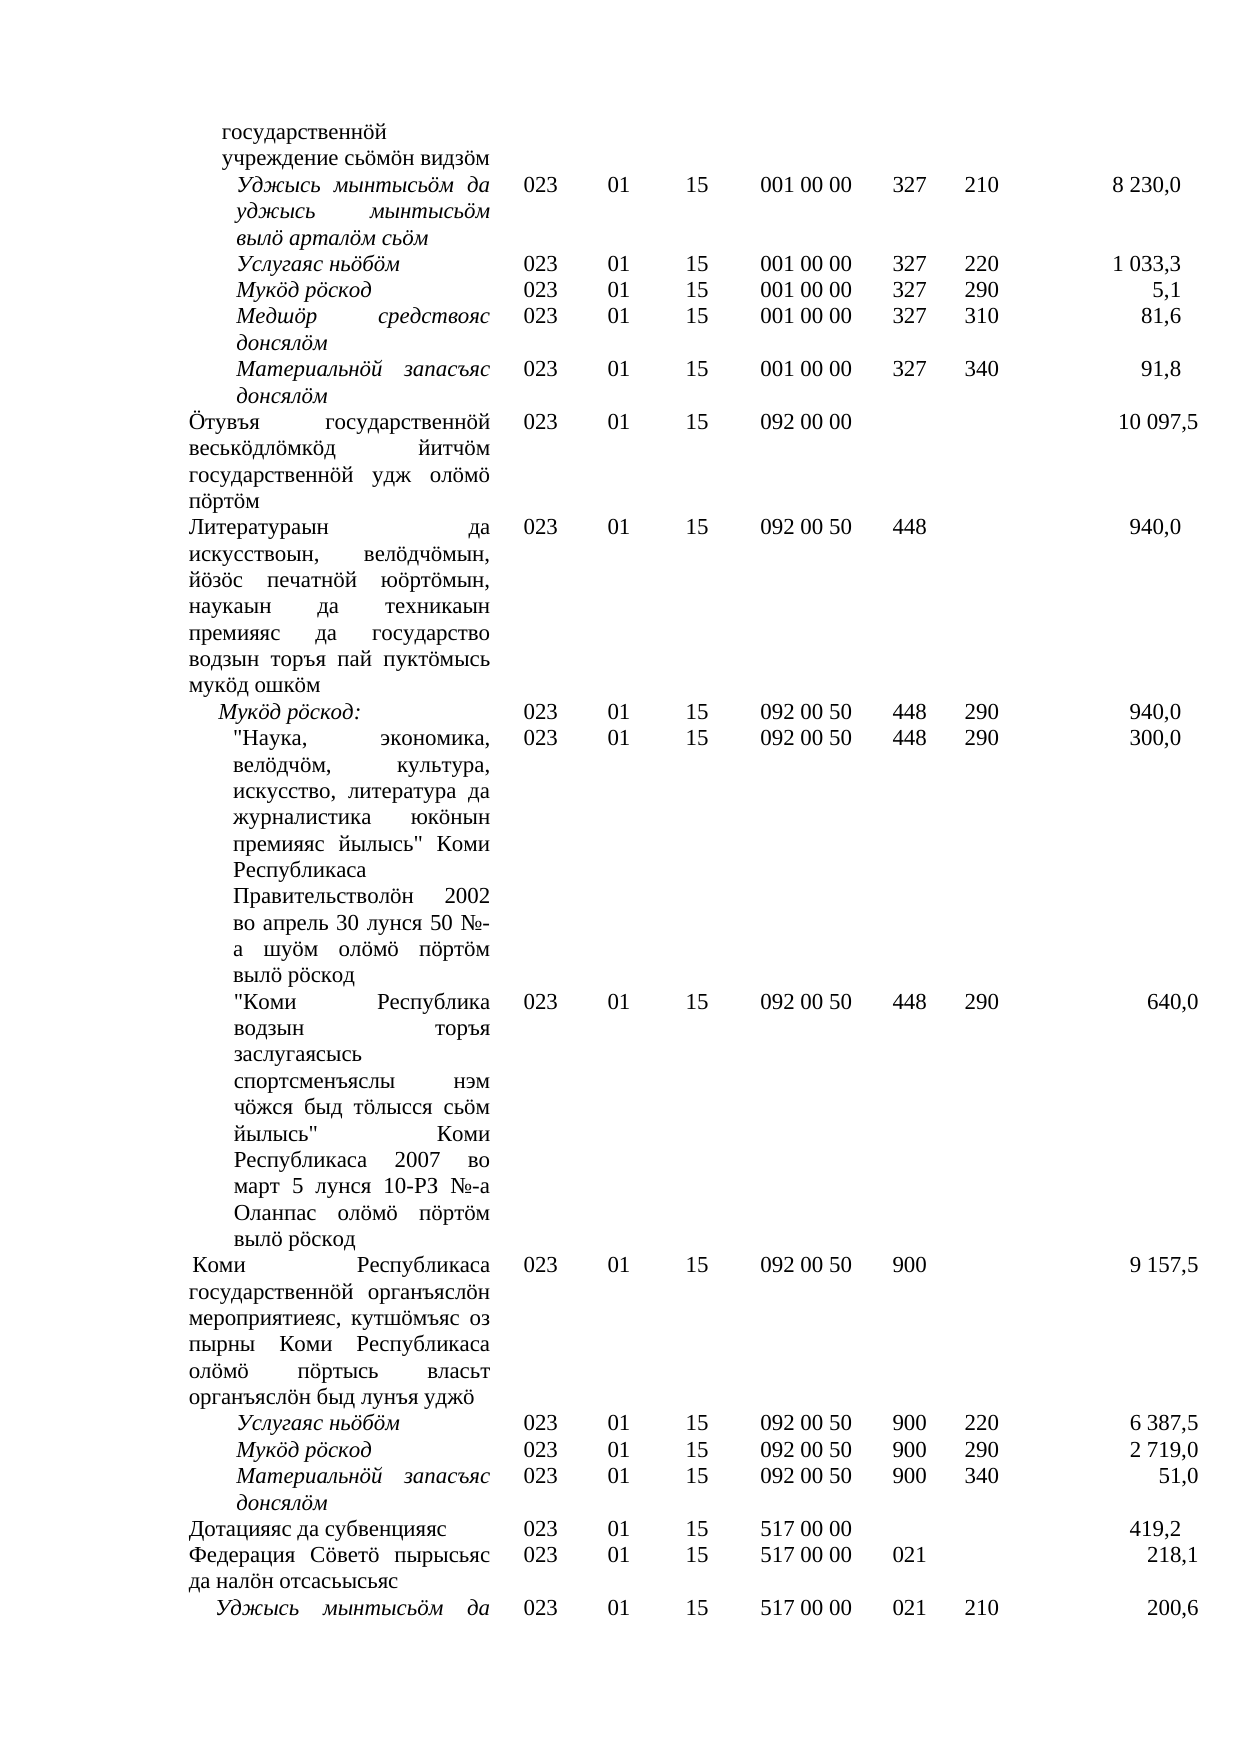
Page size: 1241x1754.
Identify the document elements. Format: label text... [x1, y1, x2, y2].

table_cell 023 [501, 1462, 579, 1515]
table_cell 001 00 00 [736, 276, 876, 303]
table_cell 01 [580, 698, 658, 724]
table_cell Дотацияяс да субвенцияяс [177, 1515, 501, 1541]
table_cell Услугаяс ньöбöм [177, 1410, 501, 1436]
table_cell 15 [658, 724, 736, 988]
table_cell 01 [580, 276, 658, 303]
table_cell 01 [580, 1462, 658, 1515]
table_cell 448 [876, 724, 942, 988]
table_cell 001 00 00 [736, 355, 876, 408]
table_cell 092 00 50 [736, 1462, 876, 1515]
table_cell 5,1 [1021, 276, 1209, 303]
table_cell 01 [580, 724, 658, 988]
table_cell [736, 118, 876, 171]
table_cell 092 00 50 [736, 988, 876, 1251]
table_cell 940,0 [1021, 698, 1209, 724]
table_cell 15 [658, 1515, 736, 1541]
table_cell 327 [876, 171, 942, 250]
table_cell 15 [658, 1594, 736, 1620]
table_cell 340 [943, 355, 1021, 408]
table_cell 310 [943, 303, 1021, 355]
table_cell Материальнöй запасъяс донсялöм [177, 355, 501, 408]
table_cell 900 [876, 1410, 942, 1436]
table_cell 021 [876, 1594, 942, 1620]
table_cell 15 [658, 514, 736, 698]
table_cell 419,2 [1021, 1515, 1209, 1541]
table_cell 021 [876, 1541, 942, 1594]
table_cell 218,1 [1021, 1541, 1209, 1594]
table_cell 517 00 00 [736, 1594, 876, 1620]
table_cell 01 [580, 355, 658, 408]
table_cell 092 00 00 [736, 408, 876, 513]
table_cell 092 00 50 [736, 514, 876, 698]
table_cell 51,0 [1021, 1462, 1209, 1515]
table_cell 01 [580, 514, 658, 698]
table_cell 15 [658, 1251, 736, 1409]
table_cell "Коми Республика водзын торъя заслугаясысь спортсменъяслы нэм чöжся быд тöлысся сьöм йылысь" Коми Республикаса 2007 во март 5 лунся 10-РЗ №-а Оланпас олöмö пöртöм вылö рöскод [177, 988, 501, 1251]
table_cell 220 [943, 1410, 1021, 1436]
table_cell 023 [501, 355, 579, 408]
table_cell 290 [943, 276, 1021, 303]
table_cell 01 [580, 988, 658, 1251]
table_cell Коми Республикаса государственнöй органъяслöн мероприятиеяс, кутшöмъяс оз пырны Коми Республикаса олöмö пöртысь власьт органъяслöн быд лунъя уджö [177, 1251, 501, 1409]
table_cell [876, 118, 942, 171]
table_cell 01 [580, 171, 658, 250]
table_cell 023 [501, 408, 579, 513]
table_cell 023 [501, 1410, 579, 1436]
table_cell 01 [580, 250, 658, 276]
table_cell 023 [501, 1594, 579, 1620]
table_cell 01 [580, 303, 658, 355]
table_cell [658, 118, 736, 171]
table_cell 01 [580, 1251, 658, 1409]
table_cell 290 [943, 698, 1021, 724]
table_cell 81,6 [1021, 303, 1209, 355]
table_cell 01 [580, 408, 658, 513]
table_cell 340 [943, 1462, 1021, 1515]
table_cell Мукöд рöскод [177, 276, 501, 303]
table_cell Федерация Сöветö пырысьяс да налöн отсасьысьяс [177, 1541, 501, 1594]
table_cell [943, 118, 1021, 171]
table_cell государственнöй учреждение сьöмöн видзöм [177, 118, 501, 171]
table_cell 210 [943, 171, 1021, 250]
table_cell 15 [658, 1462, 736, 1515]
table_cell [580, 118, 658, 171]
table_cell 023 [501, 276, 579, 303]
table_cell 940,0 [1021, 514, 1209, 698]
table_cell Материальнöй запасъяс донсялöм [177, 1462, 501, 1515]
table_cell 327 [876, 250, 942, 276]
table_cell Уджысь мынтысьöм да уджысь мынтысьöм вылö арталöм сьöм [177, 171, 501, 250]
table_cell 023 [501, 724, 579, 988]
table_cell [943, 514, 1021, 698]
table_cell 01 [580, 1436, 658, 1462]
table_cell [876, 408, 942, 513]
table_cell 023 [501, 250, 579, 276]
table_cell Мукöд рöскод [177, 1436, 501, 1462]
table_cell 220 [943, 250, 1021, 276]
table_cell 023 [501, 303, 579, 355]
table_cell [943, 1541, 1021, 1594]
table_cell 2 719,0 [1021, 1436, 1209, 1462]
table_cell 023 [501, 988, 579, 1251]
table_cell 092 00 50 [736, 1436, 876, 1462]
table_cell 092 00 50 [736, 724, 876, 988]
table_cell 15 [658, 355, 736, 408]
table_cell [501, 118, 579, 171]
table_cell 900 [876, 1462, 942, 1515]
table_cell 8 230,0 [1021, 171, 1209, 250]
table_cell 210 [943, 1594, 1021, 1620]
table_cell 023 [501, 1541, 579, 1594]
table_cell 01 [580, 1410, 658, 1436]
table_cell Услугаяс ньöбöм [177, 250, 501, 276]
table_cell 15 [658, 276, 736, 303]
table_cell [943, 1251, 1021, 1409]
table_cell Уджысь мынтысьöм да [177, 1594, 501, 1620]
table_cell 01 [580, 1541, 658, 1594]
table_cell [876, 1515, 942, 1541]
table_cell 327 [876, 355, 942, 408]
table_cell 023 [501, 1436, 579, 1462]
table_cell 200,6 [1021, 1594, 1209, 1620]
table_cell 640,0 [1021, 988, 1209, 1251]
table_cell 001 00 00 [736, 250, 876, 276]
table_cell Литератураын да искусствоын, велöдчöмын, йöзöс печатнöй юöртöмын, наукаын да техникаын премияяс да государство водзын торъя пай пуктöмысь мукöд ошкöм [177, 514, 501, 698]
table_cell 517 00 00 [736, 1515, 876, 1541]
table_cell [943, 1515, 1021, 1541]
table_cell 6 387,5 [1021, 1410, 1209, 1436]
table_cell 001 00 00 [736, 303, 876, 355]
table_cell 448 [876, 698, 942, 724]
table_cell 290 [943, 988, 1021, 1251]
table_cell 01 [580, 1515, 658, 1541]
table_cell 092 00 50 [736, 1410, 876, 1436]
table_cell 023 [501, 514, 579, 698]
table_cell [1021, 118, 1209, 171]
table_cell 448 [876, 988, 942, 1251]
table_cell 15 [658, 171, 736, 250]
table_cell 900 [876, 1251, 942, 1409]
table_cell 15 [658, 1410, 736, 1436]
table_cell 1 033,3 [1021, 250, 1209, 276]
table_cell [943, 408, 1021, 513]
table_cell 327 [876, 276, 942, 303]
table_cell 092 00 50 [736, 1251, 876, 1409]
table_cell 290 [943, 724, 1021, 988]
table_cell 517 00 00 [736, 1541, 876, 1594]
table_cell 15 [658, 1541, 736, 1594]
table_cell 15 [658, 250, 736, 276]
table_cell 290 [943, 1436, 1021, 1462]
table_cell 327 [876, 303, 942, 355]
table_cell 900 [876, 1436, 942, 1462]
table_cell 15 [658, 1436, 736, 1462]
table_cell 15 [658, 988, 736, 1251]
table_cell 001 00 00 [736, 171, 876, 250]
table_cell 300,0 [1021, 724, 1209, 988]
table_cell 023 [501, 171, 579, 250]
table_cell 15 [658, 408, 736, 513]
table_cell Мукöд рöскод: [177, 698, 501, 724]
table_cell 15 [658, 303, 736, 355]
table_cell 9 157,5 [1021, 1251, 1209, 1409]
table_cell 023 [501, 698, 579, 724]
table_cell Медшöр средствояс донсялöм [177, 303, 501, 355]
table_cell Öтувъя государственнöй веськöдлöмкöд йитчöм государственнöй удж олöмö пöртöм [177, 408, 501, 513]
table_cell 15 [658, 698, 736, 724]
table_cell 01 [580, 1594, 658, 1620]
table_cell 448 [876, 514, 942, 698]
table_cell 10 097,5 [1021, 408, 1209, 513]
table_cell 023 [501, 1251, 579, 1409]
table_cell "Наука, экономика, велöдчöм, культура, искусство, литература да журналистика юкöнын премияяс йылысь" Коми Республикаса Правительстволöн 2002 во апрель 30 лунся 50 №-а шуöм олöмö пöртöм вылö рöскод [177, 724, 501, 988]
table_cell 91,8 [1021, 355, 1209, 408]
table_cell 023 [501, 1515, 579, 1541]
table_cell 092 00 50 [736, 698, 876, 724]
